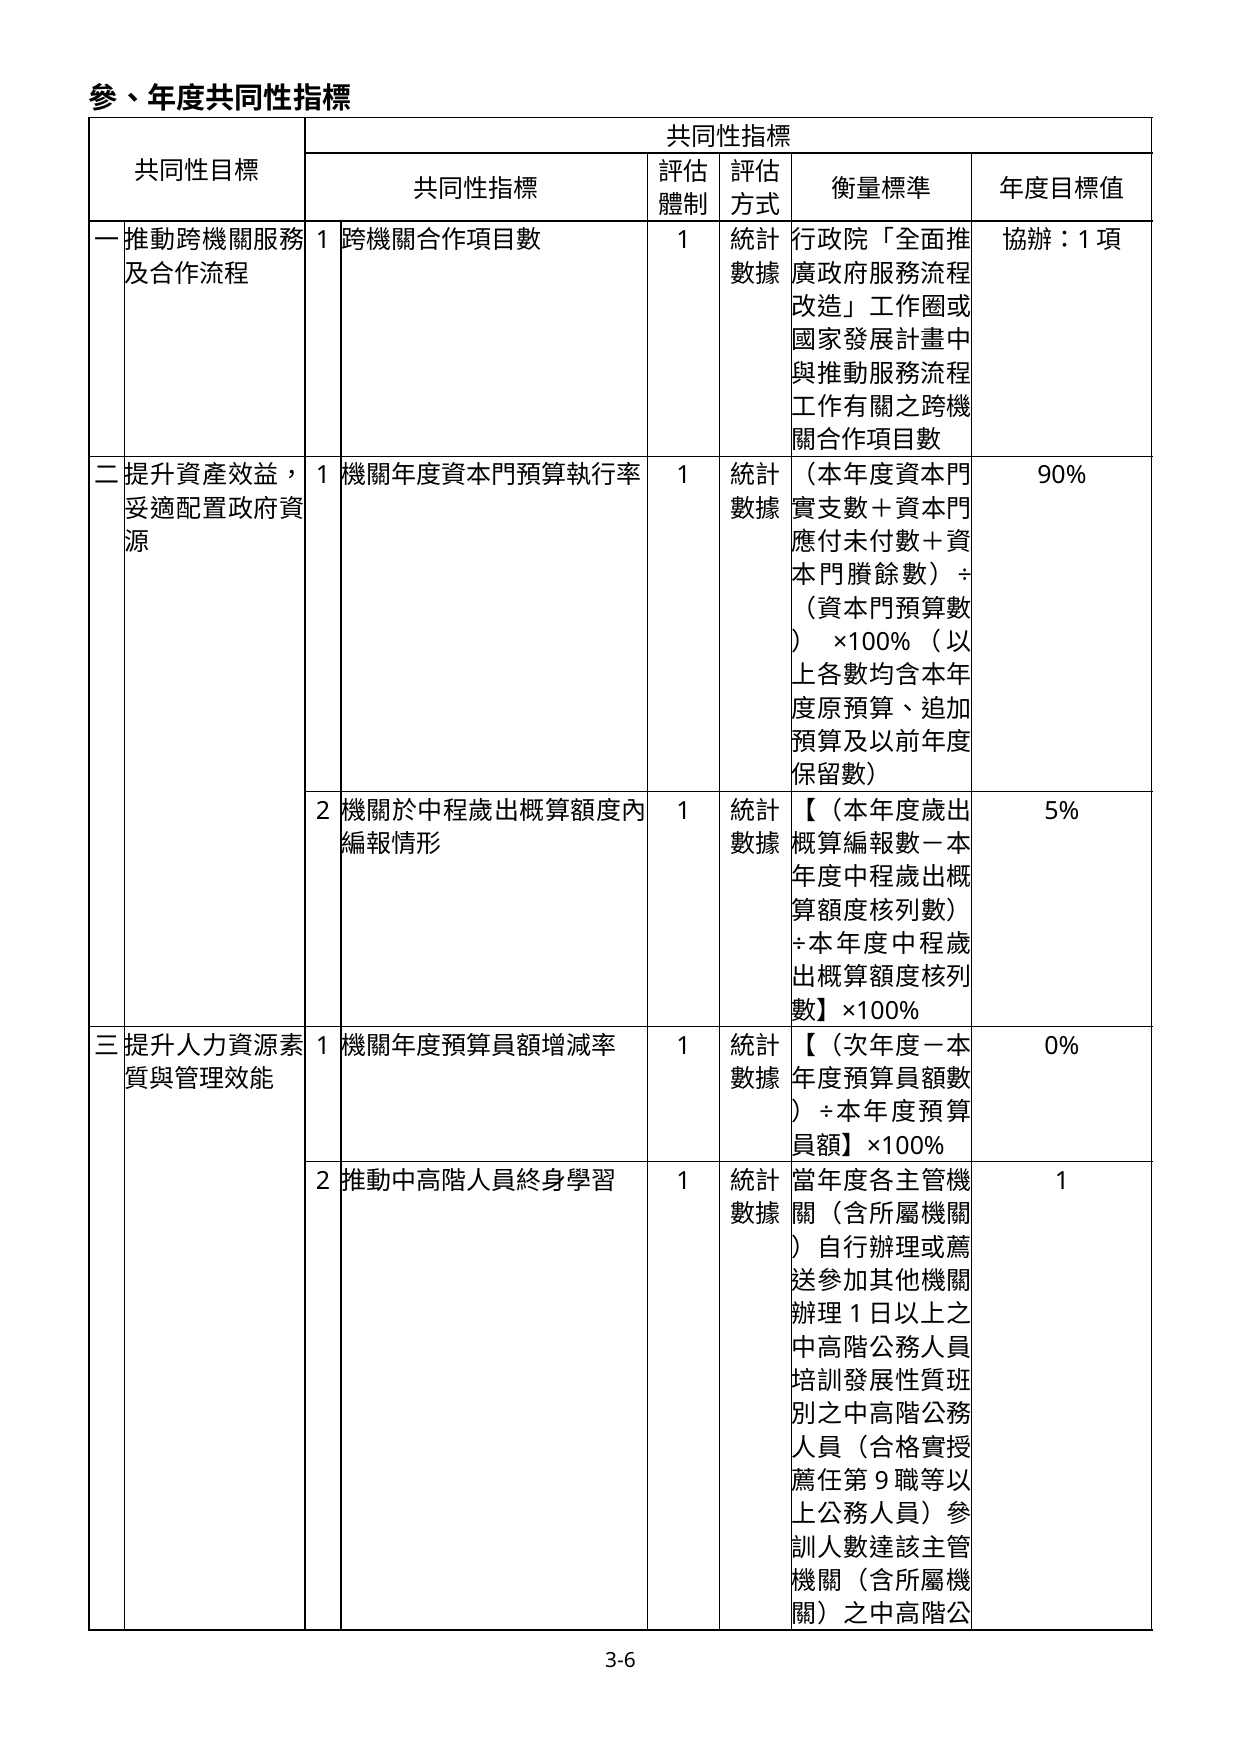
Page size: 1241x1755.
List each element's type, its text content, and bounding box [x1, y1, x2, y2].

table_cell 統計數據 [720, 1027, 791, 1161]
table_cell 2 [306, 792, 340, 1026]
table_cell 衡量標準 [792, 154, 971, 220]
table_cell 0% [972, 1027, 1151, 1161]
table_cell 統計數據 [720, 1162, 791, 1629]
table_cell 共同性指標 [306, 154, 647, 220]
table_cell 1 [306, 457, 340, 791]
table_cell 二 [90, 457, 124, 1026]
table_cell 1 [648, 222, 719, 456]
table_cell 【（本年度歲出概算編報數－本年度中程歲出概算額度核列數）÷本年度中程歲出概算額度核列數】×100% [792, 792, 971, 1026]
table_cell 1 [648, 792, 719, 1026]
table_cell （本年度資本門實支數＋資本門應付未付數＋資本門賸餘數）÷（資本門預算數） ×100%（以上各數均含本年度原預算、追加預算及以前年度保留數） [792, 457, 971, 791]
table_cell 機關年度資本門預算執行率 [342, 457, 647, 791]
table_cell 1 [648, 457, 719, 791]
table_cell 2 [306, 1162, 340, 1629]
table_cell 推動跨機關服務及合作流程 [125, 222, 304, 456]
table_cell 三 [90, 1027, 124, 1629]
table_cell 90% [972, 457, 1151, 791]
table_cell 1 [648, 1027, 719, 1161]
table_cell 1 [306, 222, 340, 456]
table_cell 1 [648, 1162, 719, 1629]
text 參、年度共同性指標 [89, 75, 1152, 117]
table_cell 行政院「全面推廣政府服務流程改造」工作圈或國家發展計畫中與推動服務流程工作有關之跨機關合作項目數 [792, 222, 971, 456]
table_cell 提升人力資源素質與管理效能 [125, 1027, 304, 1629]
table_cell 統計數據 [720, 457, 791, 791]
table_cell 一 [90, 222, 124, 456]
table_cell 機關於中程歲出概算額度內編報情形 [342, 792, 647, 1026]
table_cell 推動中高階人員終身學習 [342, 1162, 647, 1629]
table_cell 評估 方式 [720, 154, 791, 220]
table_cell 提升資產效益，妥適配置政府資源 [125, 457, 304, 1026]
table_cell 1 [972, 1162, 1151, 1629]
table_cell 統計數據 [720, 792, 791, 1026]
table_cell 【（次年度－本年度預算員額數）÷本年度預算員額】×100% [792, 1027, 971, 1161]
table_header 共同性目標 [90, 118, 304, 220]
table_cell 1 [306, 1027, 340, 1161]
table_cell 評估 體制 [648, 154, 719, 220]
table_cell 跨機關合作項目數 [342, 222, 647, 456]
table_header 共同性指標 [306, 118, 1151, 152]
table_cell 統計數據 [720, 222, 791, 456]
table_cell 機關年度預算員額增減率 [342, 1027, 647, 1161]
table_cell 協辦：1項 [972, 222, 1151, 456]
table_cell 當年度各主管機關（含所屬機關）自行辦理或薦送參加其他機關辦理1日以上之中高階公務人員培訓發展性質班別之中高階公務人員（合格實授薦任第9職等以上公務人員）參訓人數達該主管機關（含所屬機關）之中高階公 [792, 1162, 971, 1629]
table_cell 年度目標值 [972, 154, 1151, 220]
table_cell 5% [972, 792, 1151, 1026]
